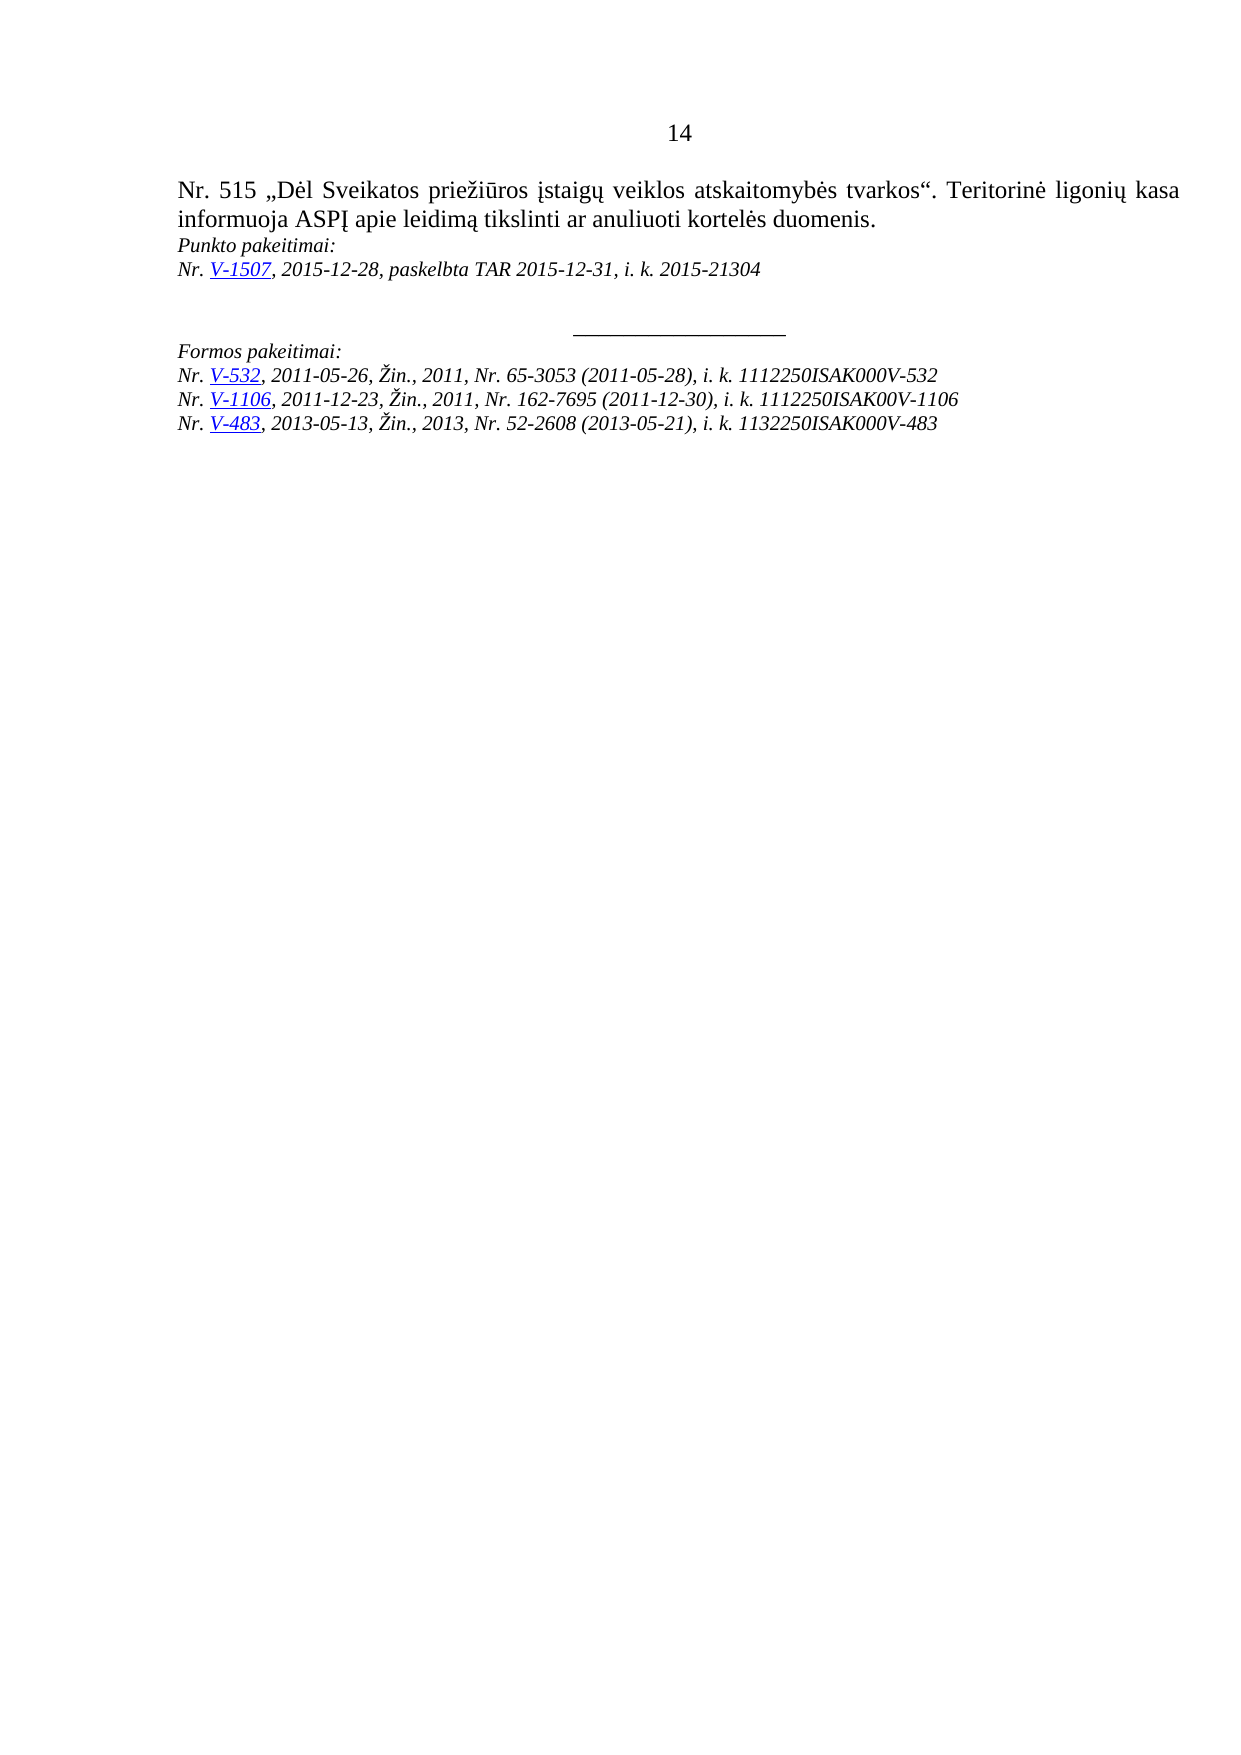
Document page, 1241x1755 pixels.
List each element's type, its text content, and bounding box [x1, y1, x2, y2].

text Nr. 515 „Dėl Sveikatos priežiūros įstaigų veiklos atskaitomybės tvarkos“. Teritorinė ligonių kasa informuoja ASPĮ apie leidimą tikslinti ar anuliuoti kortelės duomenis. [177, 176, 1181, 233]
text _________________ [177, 310, 1181, 339]
text Punkto pakeitimai: [177, 233, 1181, 257]
text Nr. V-1106, 2011-12-23, Žin., 2011, Nr. 162-7695 (2011-12-30), i. k. 1112250ISAK00V-1106 [177, 387, 1181, 411]
text Nr. V-483, 2013-05-13, Žin., 2013, Nr. 52-2608 (2013-05-21), i. k. 1132250ISAK000V-483 [177, 411, 1181, 435]
text Formos pakeitimai: [177, 339, 1181, 363]
text Nr. V-1507, 2015-12-28, paskelbta TAR 2015-12-31, i. k. 2015-21304 [177, 257, 1181, 281]
text Nr. V-532, 2011-05-26, Žin., 2011, Nr. 65-3053 (2011-05-28), i. k. 1112250ISAK000V-532 [177, 363, 1181, 387]
